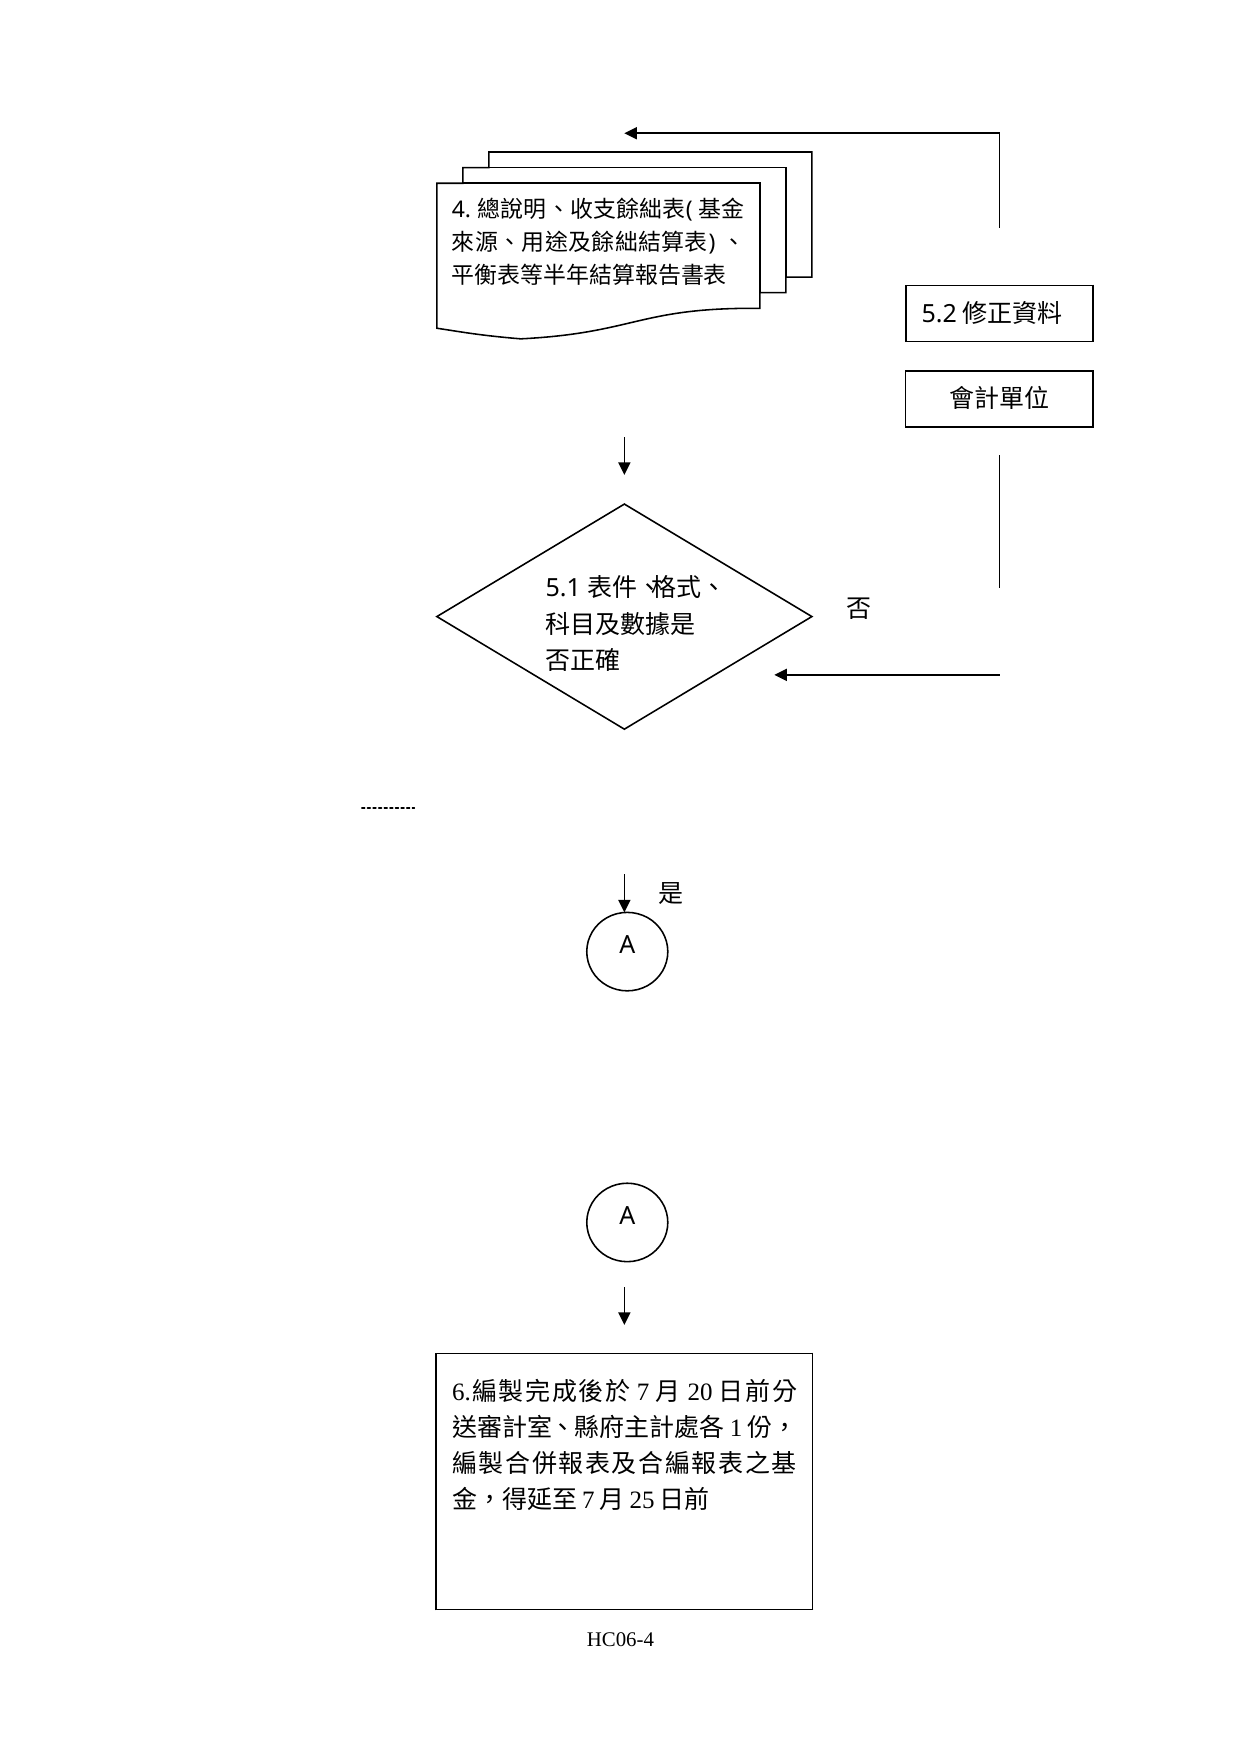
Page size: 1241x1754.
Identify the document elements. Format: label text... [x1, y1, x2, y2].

text 否 [846, 597, 872, 619]
text 6.編製完成後於7月20日前分送審計室、縣府主計處各1份，編製合併報表及合編報表之基金，得延至7月25日前 [452, 1371, 797, 1516]
text 是 [658, 882, 684, 905]
text 5.2修正資料 [921, 294, 1077, 330]
